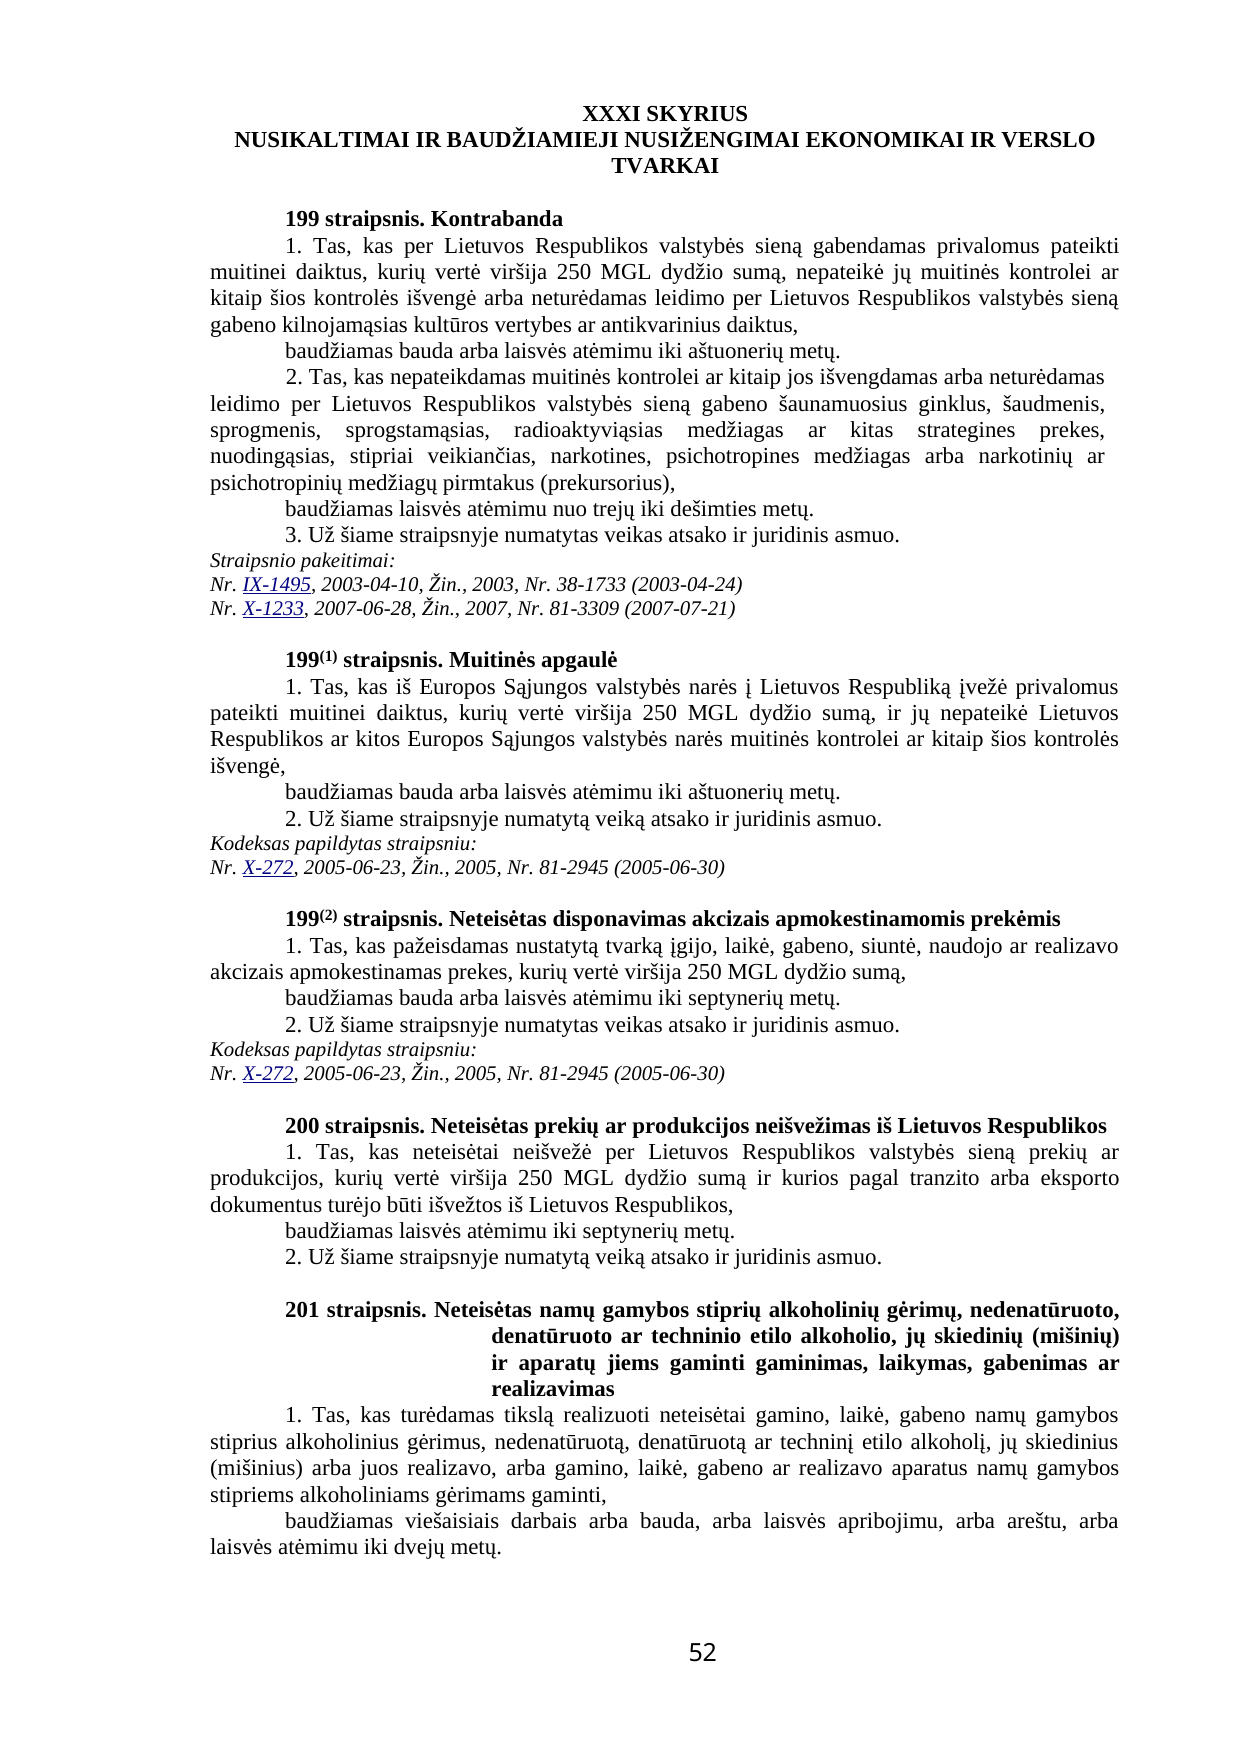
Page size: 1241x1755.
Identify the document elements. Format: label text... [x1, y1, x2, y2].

text 201 straipsnis. Neteisėtas namų gamybos stiprių alkoholinių gėrimų, nedenatūruoto, denatūruoto ar techninio etilo alkoholio, jų skiedinių (mišinių) ir aparatų jiems gaminti gaminimas, laikymas, gabenimas ar realizavimas [285, 1296, 1120, 1402]
text baudžiamas laisvės atėmimu nuo trejų iki dešimties metų. [210, 495, 1120, 522]
text baudžiamas bauda arba laisvės atėmimu iki aštuonerių metų. [210, 337, 1120, 363]
text baudžiamas viešaisiais darbais arba bauda, arba laisvės apribojimu, arba areštu, arba laisvės atėmimu iki dvejų metų. [210, 1507, 1120, 1560]
text baudžiamas bauda arba laisvės atėmimu iki aštuonerių metų. [210, 778, 1120, 804]
text 2. Už šiame straipsnyje numatytas veikas atsako ir juridinis asmuo. [210, 1011, 1120, 1037]
text Straipsnio pakeitimai: [210, 548, 1120, 572]
text 1. Tas, kas per Lietuvos Respublikos valstybės sieną gabendamas privalomus pateikti muitinei daiktus, kurių vertė viršija 250 MGL dydžio sumą, nepateikė jų muitinės kontrolei ar kitaip šios kontrolės išvengė arba neturėdamas leidimo per Lietuvos Respublikos valstybės sieną gabeno kilnojamąsias kultūros vertybes ar antikvarinius daiktus, [210, 232, 1120, 337]
text Nr. X-1233, 2007-06-28, Žin., 2007, Nr. 81-3309 (2007-07-21) [210, 596, 1120, 620]
text 1. Tas, kas turėdamas tikslą realizuoti neteisėtai gamino, laikė, gabeno namų gamybos stiprius alkoholinius gėrimus, nedenatūruotą, denatūruotą ar techninį etilo alkoholį, jų skiedinius (mišinius) arba juos realizavo, arba gamino, laikė, gabeno ar realizavo aparatus namų gamybos stipriems alkoholiniams gėrimams gaminti, [210, 1402, 1120, 1507]
text 3. Už šiame straipsnyje numatytas veikas atsako ir juridinis asmuo. [210, 522, 1120, 548]
text 199(1) straipsnis. Muitinės apgaulė [210, 646, 1120, 673]
text 2. Už šiame straipsnyje numatytą veiką atsako ir juridinis asmuo. [210, 1243, 1120, 1270]
text NUSIKALTIMAI IR BAUDŽIAMIEJI NUSIŽENGIMAI EKONOMIKAI IR VERSLO TVARKAI [210, 126, 1120, 179]
text 1. Tas, kas neteisėtai neišvežė per Lietuvos Respublikos valstybės sieną prekių ar produkcijos, kurių vertė viršija 250 MGL dydžio sumą ir kurios pagal tranzito arba eksporto dokumentus turėjo būti išvežtos iš Lietuvos Respublikos, [210, 1138, 1120, 1217]
text 1. Tas, kas iš Europos Sąjungos valstybės narės į Lietuvos Respubliką įvežė privalomus pateikti muitinei daiktus, kurių vertė viršija 250 MGL dydžio sumą, ir jų nepateikė Lietuvos Respublikos ar kitos Europos Sąjungos valstybės narės muitinės kontrolei ar kitaip šios kontrolės išvengė, [210, 673, 1120, 778]
text 2. Už šiame straipsnyje numatytą veiką atsako ir juridinis asmuo. [210, 804, 1120, 831]
text 199 straipsnis. Kontrabanda [210, 205, 1120, 232]
text XXXI SKYRIUS [210, 100, 1120, 126]
text 2. Tas, kas nepateikdamas muitinės kontrolei ar kitaip jos išvengdamas arba neturėdamas leidimo per Lietuvos Respublikos valstybės sieną gabeno šaunamuosius ginklus, šaudmenis, sprogmenis, sprogstamąsias, radioaktyviąsias medžiagas ar kitas strategines prekes, nuodingąsias, stipriai veikiančias, narkotines, psichotropines medžiagas arba narkotinių ar psichotropinių medžiagų pirmtakus (prekursorius), [210, 363, 1106, 495]
text Nr. X-272, 2005-06-23, Žin., 2005, Nr. 81-2945 (2005-06-30) [210, 1061, 1120, 1085]
text Kodeksas papildytas straipsniu: [210, 1037, 1120, 1061]
text Nr. X-272, 2005-06-23, Žin., 2005, Nr. 81-2945 (2005-06-30) [210, 855, 1120, 879]
text baudžiamas bauda arba laisvės atėmimu iki septynerių metų. [210, 984, 1120, 1011]
text 1. Tas, kas pažeisdamas nustatytą tvarką įgijo, laikė, gabeno, siuntė, naudojo ar realizavo akcizais apmokestinamas prekes, kurių vertė viršija 250 MGL dydžio sumą, [210, 932, 1120, 984]
text Nr. IX-1495, 2003-04-10, Žin., 2003, Nr. 38-1733 (2003-04-24) [210, 572, 1120, 596]
text 200 straipsnis. Neteisėtas prekių ar produkcijos neišvežimas iš Lietuvos Respublikos [285, 1112, 1120, 1138]
text 199(2) straipsnis. Neteisėtas disponavimas akcizais apmokestinamomis prekėmis [285, 905, 1120, 932]
text Kodeksas papildytas straipsniu: [210, 831, 1120, 855]
text baudžiamas laisvės atėmimu iki septynerių metų. [210, 1217, 1120, 1243]
